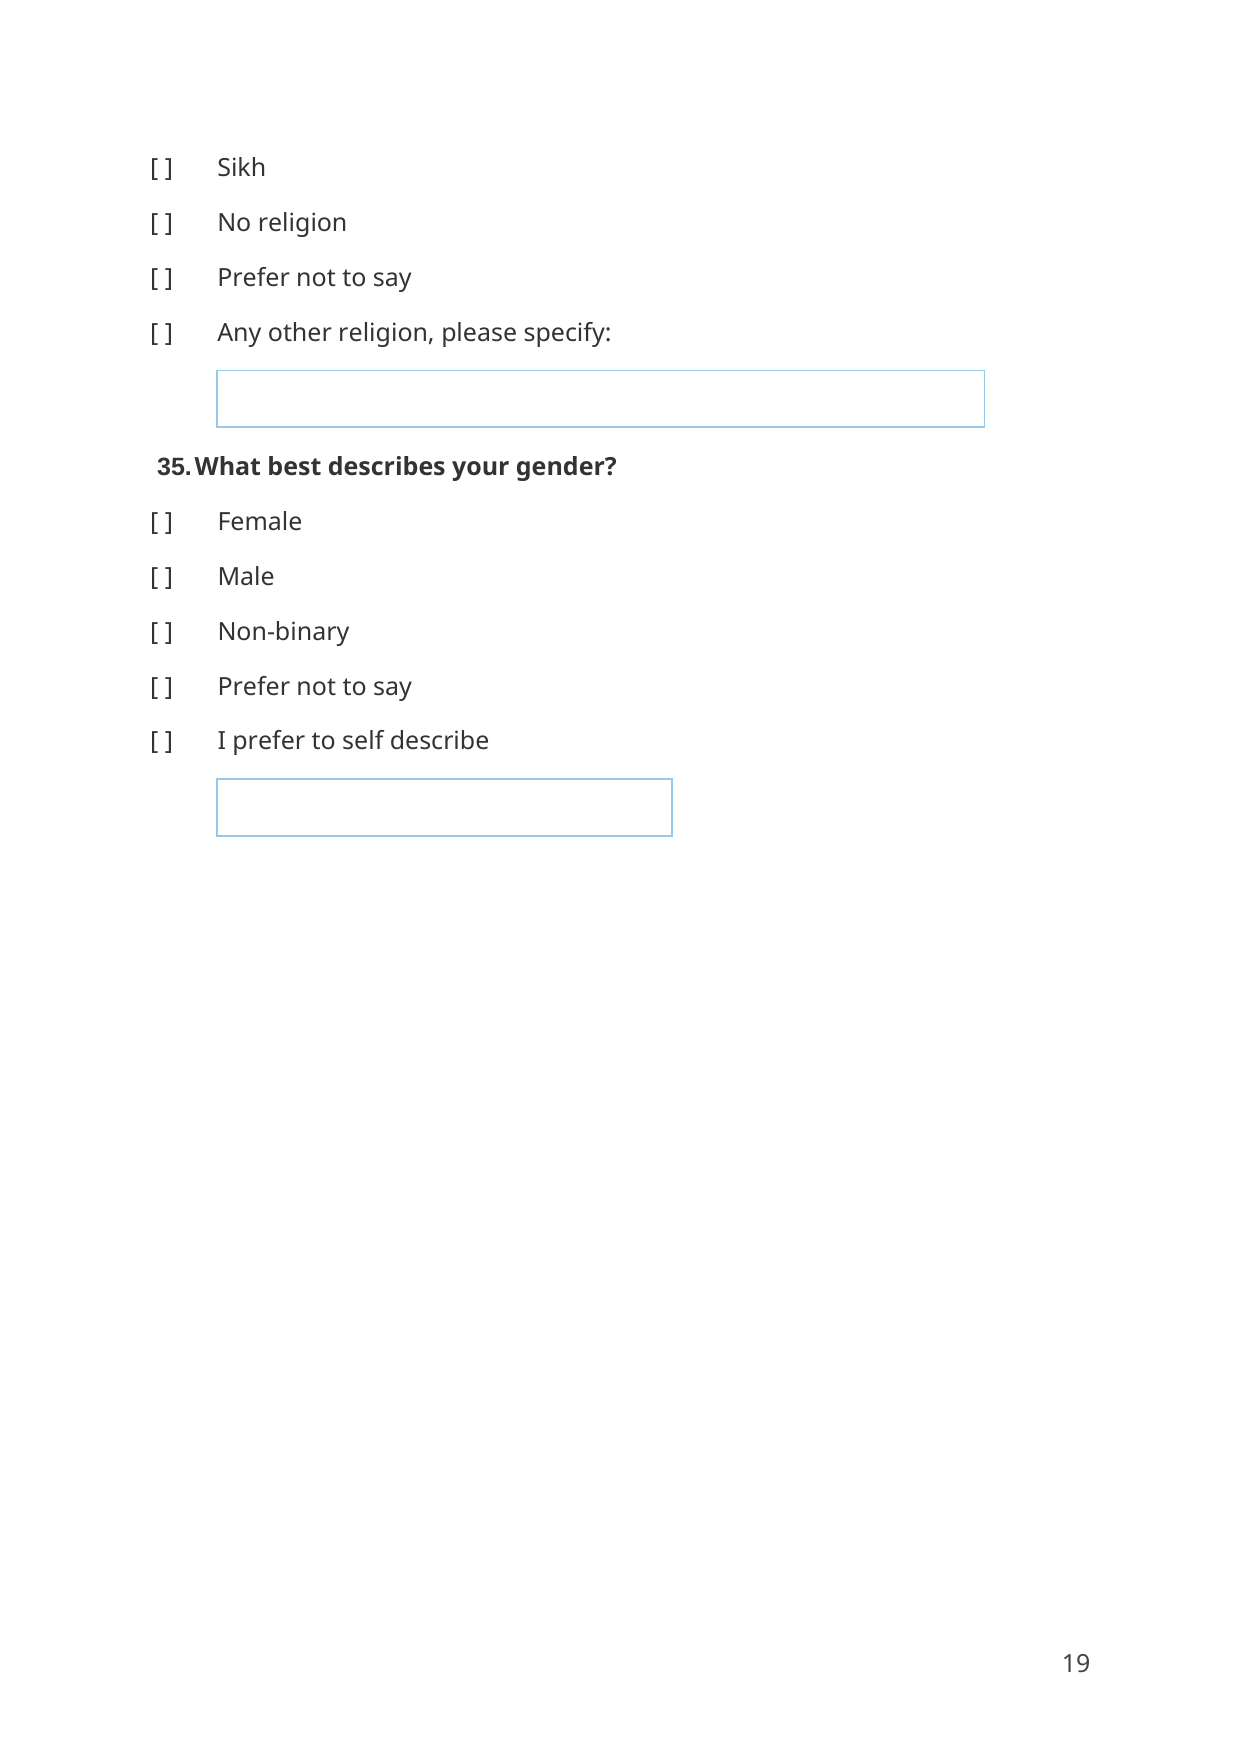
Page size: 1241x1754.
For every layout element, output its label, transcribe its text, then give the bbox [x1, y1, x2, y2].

table_header [ ] [150, 504, 217, 558]
table_header Female [217, 504, 672, 558]
table_cell [ ] [150, 205, 217, 260]
table_cell [ ] [150, 315, 217, 428]
table_cell [218, 780, 671, 835]
table_header [218, 371, 984, 426]
table_cell [150, 778, 216, 835]
list What best describes your gender? [157, 448, 1090, 483]
table_cell [ ] [150, 260, 217, 315]
table_cell Non-binary [217, 613, 672, 668]
table_cell No religion [217, 205, 984, 260]
table_cell [ ] [150, 558, 217, 613]
table_cell Male [217, 558, 672, 613]
table_cell Any other religion, please specify: [217, 315, 984, 370]
table_cell [ ] [150, 723, 217, 778]
table_cell [ ] [150, 613, 217, 668]
table_cell [ ] [150, 668, 217, 723]
table_cell Sikh [217, 150, 984, 205]
table_cell I prefer to self describe [217, 723, 672, 778]
table_cell Prefer not to say [217, 260, 984, 315]
table_cell [ ] [150, 150, 217, 205]
table_cell Prefer not to say [217, 668, 672, 723]
